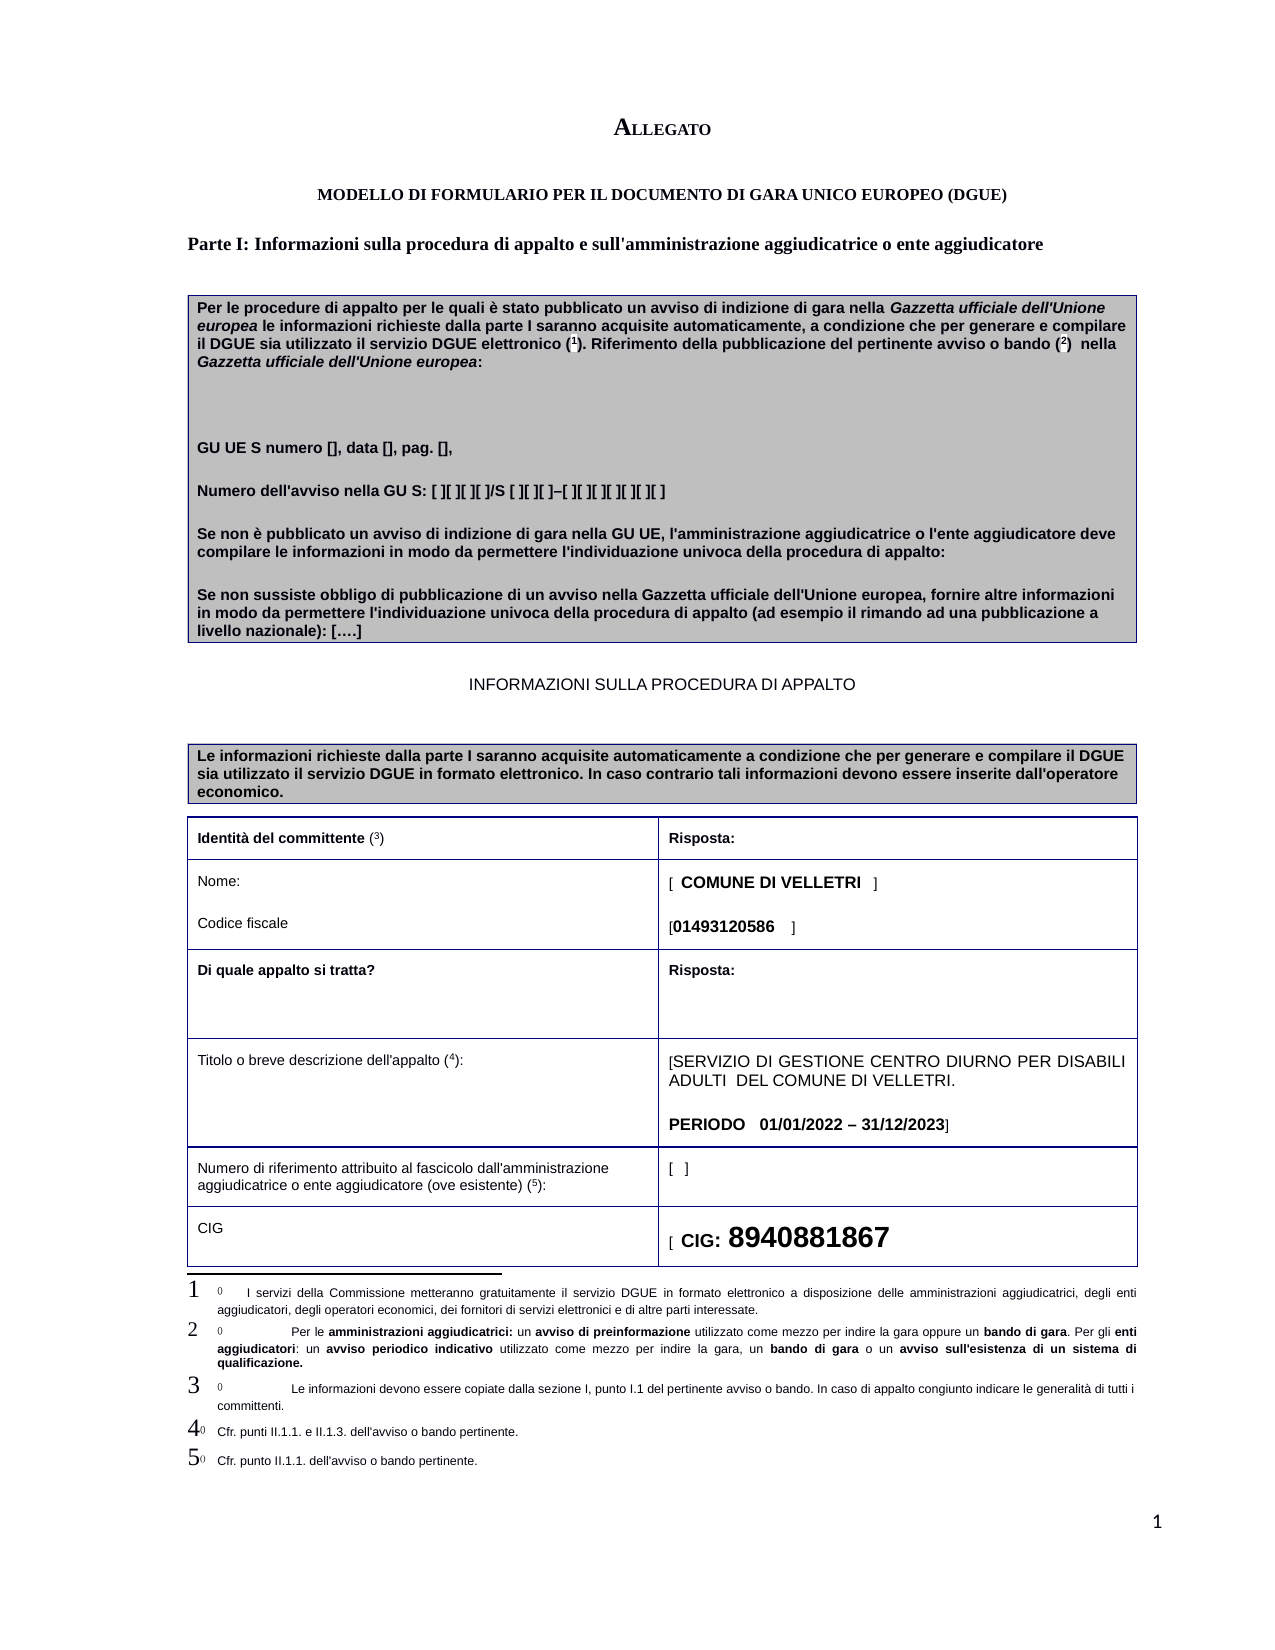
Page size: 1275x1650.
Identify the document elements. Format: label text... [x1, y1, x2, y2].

table_header Identità del committente () [188, 818, 658, 859]
table_cell Di quale appalto si tratta? [188, 950, 658, 1038]
table_cell Nome: Codice fiscale [188, 860, 658, 948]
table_header Risposta: [659, 818, 1137, 859]
text Per le procedure di appalto per le quali è stato pubblicato un avviso di indizione di gara nella Gazzetta ufficiale dell'Unione europea le informazioni richieste dalla parte I saranno acquisite automaticamente, a condizione che per generare e compilare il DGUE sia utilizzato il servizio DGUE elettronico (). Riferimento della pubblicazione del pertinente avviso o bando () nella Gazzetta ufficiale dell'Unione europea: [189, 296, 1136, 370]
title Informazioni sulla procedura di appalto [187, 674, 1137, 693]
text Numero dell'avviso nella GU S: [ ][ ][ ][ ]/S [ ][ ][ ]–[ ][ ][ ][ ][ ][ ][ ] [189, 478, 1136, 499]
table_cell [ ] [659, 1148, 1137, 1206]
subtitle Allegato [187, 112, 1137, 141]
text Se non è pubblicato un avviso di indizione di gara nella GU UE, l'amministrazione aggiudicatrice o l'ente aggiudicatore deve compilare le informazioni in modo da permettere l'individuazione univoca della procedura di appalto: [189, 521, 1136, 561]
table_cell [SERVIZIO DI GESTIONE CENTRO DIURNO PER DISABILI ADULTI DEL COMUNE DI VELLETRI. PERIODO 01/01/2022 – 31/12/2023] [659, 1039, 1137, 1146]
table_cell Risposta: [659, 950, 1137, 1038]
text () Per le amministrazioni aggiudicatrici: un avviso di preinformazione utilizzato come mezzo per indire la gara oppure un bando di gara. Per gli enti aggiudicatori: un avviso periodico indicativo utilizzato come mezzo per indire la gara, un bando di gara o un avviso sull'esistenza di un sistema di qualificazione. [187, 1317, 1137, 1370]
title Parte I: Informazioni sulla procedura di appalto e sull'amministrazione aggiudicatrice o ente aggiudicatore [187, 232, 1137, 254]
text Se non sussiste obbligo di pubblicazione di un avviso nella Gazzetta ufficiale dell'Unione europea, fornire altre informazioni in modo da permettere l'individuazione univoca della procedura di appalto (ad esempio il rimando ad una pubblicazione a livello nazionale): [….] [189, 582, 1136, 642]
table_cell Numero di riferimento attribuito al fascicolo dall'amministrazione aggiudicatrice o ente aggiudicatore (ove esistente) (): [188, 1148, 658, 1206]
table_cell CIG [188, 1207, 658, 1266]
text () I servizi della Commissione metteranno gratuitamente il servizio DGUE in formato elettronico a disposizione delle amministrazioni aggiudicatrici, degli enti aggiudicatori, degli operatori economici, dei fornitori di servizi elettronici e di altre parti interessate. [187, 1274, 1137, 1317]
table_cell Titolo o breve descrizione dell'appalto (): [188, 1039, 658, 1146]
text Modello di formulario per il documento di gara unico europeo (DGUE) [187, 184, 1137, 204]
table_cell [ COMUNE DI VELLETRI ] [01493120586 ] [659, 860, 1137, 948]
text GU UE S numero [], data [], pag. [], [189, 435, 1136, 456]
table_cell [ CIG: 8940881867 [659, 1207, 1137, 1266]
text Le informazioni richieste dalla parte I saranno acquisite automaticamente a condizione che per generare e compilare il DGUE sia utilizzato il servizio DGUE in formato elettronico. In caso contrario tali informazioni devono essere inserite dall'operatore economico. [189, 745, 1136, 803]
